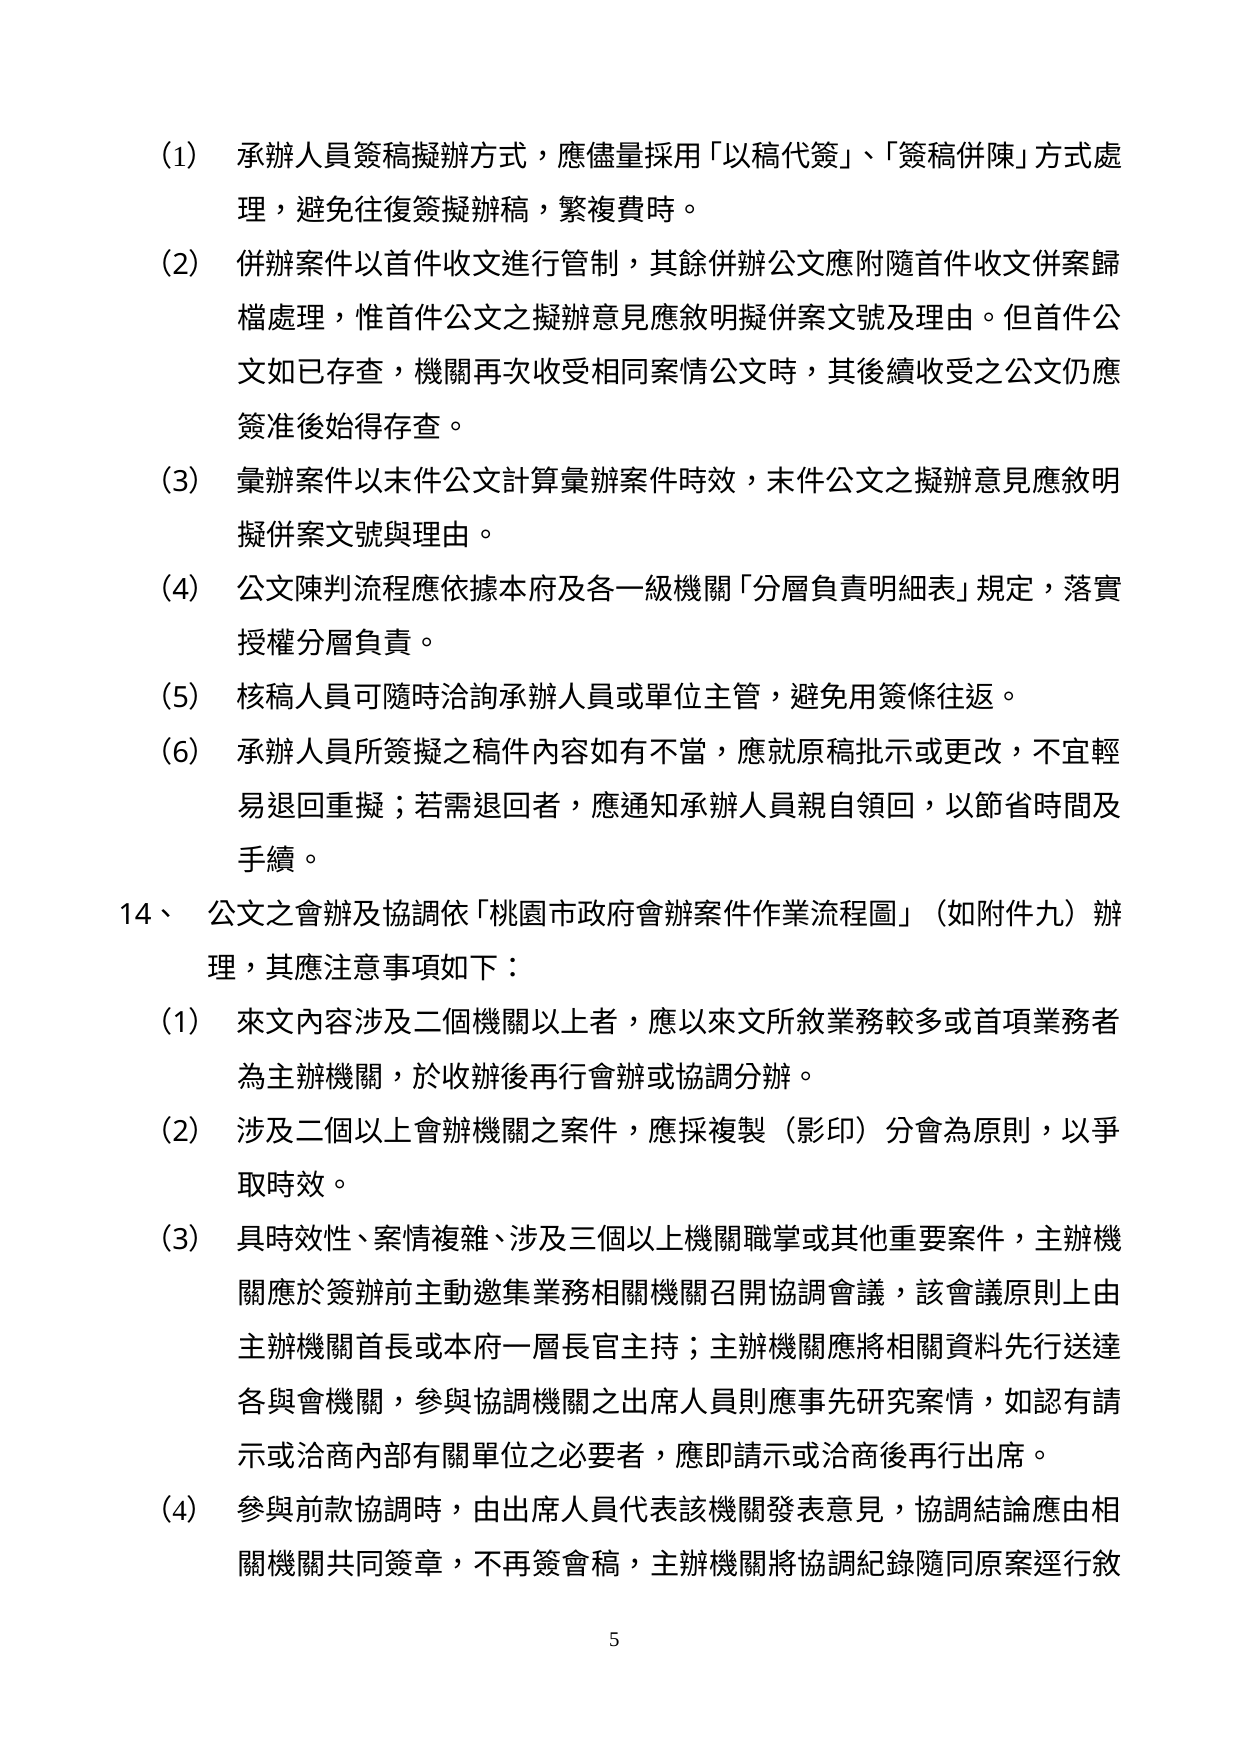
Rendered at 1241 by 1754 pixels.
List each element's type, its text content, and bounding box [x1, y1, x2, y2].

list 核稿人員可隨時洽詢承辦人員或單位主管，避免用簽條往返。 [143, 664, 1122, 719]
list 承辦人員所簽擬之稿件內容如有不當，應就原稿批示或更改，不宜輕易退回重擬；若需退回者，應通知承辦人員親自領回，以節省時間及手續。 [143, 719, 1122, 881]
list 公文之會辦及協調依「桃園市政府會辦案件作業流程圖」（如附件九）辦理，其應注意事項如下： [118, 881, 1122, 989]
list 承辦人員簽稿擬辦方式，應儘量採用「以稿代簽」、「簽稿併陳」方式處理，避免往復簽擬辦稿，繁複費時。 [143, 123, 1122, 231]
list 併辦案件以首件收文進行管制，其餘併辦公文應附隨首件收文併案歸檔處理，惟首件公文之擬辦意見應敘明擬併案文號及理由。但首件公文如已存查，機關再次收受相同案情公文時，其後續收受之公文仍應簽准後始得存查。 [143, 231, 1122, 448]
list 彙辦案件以末件公文計算彙辦案件時效，末件公文之擬辦意見應敘明擬併案文號與理由。 [143, 448, 1122, 556]
list 來文內容涉及二個機關以上者，應以來文所敘業務較多或首項業務者為主辦機關，於收辦後再行會辦或協調分辦。 [143, 989, 1122, 1098]
list 涉及二個以上會辦機關之案件，應採複製（影印）分會為原則，以爭取時效。 [143, 1098, 1122, 1206]
list 參與前款協調時，由出席人員代表該機關發表意見，協調結論應由相關機關共同簽章，不再簽會稿，主辦機關將協調紀錄隨同原案逕行敘 [143, 1477, 1122, 1585]
list 公文陳判流程應依據本府及各一級機關「分層負責明細表」規定，落實授權分層負責。 [143, 556, 1122, 664]
list 具時效性、案情複雜、涉及三個以上機關職掌或其他重要案件，主辦機關應於簽辦前主動邀集業務相關機關召開協調會議，該會議原則上由主辦機關首長或本府一層長官主持；主辦機關應將相關資料先行送達各與會機關，參與協調機關之出席人員則應事先研究案情，如認有請示或洽商內部有關單位之必要者，應即請示或洽商後再行出席。 [143, 1206, 1122, 1477]
